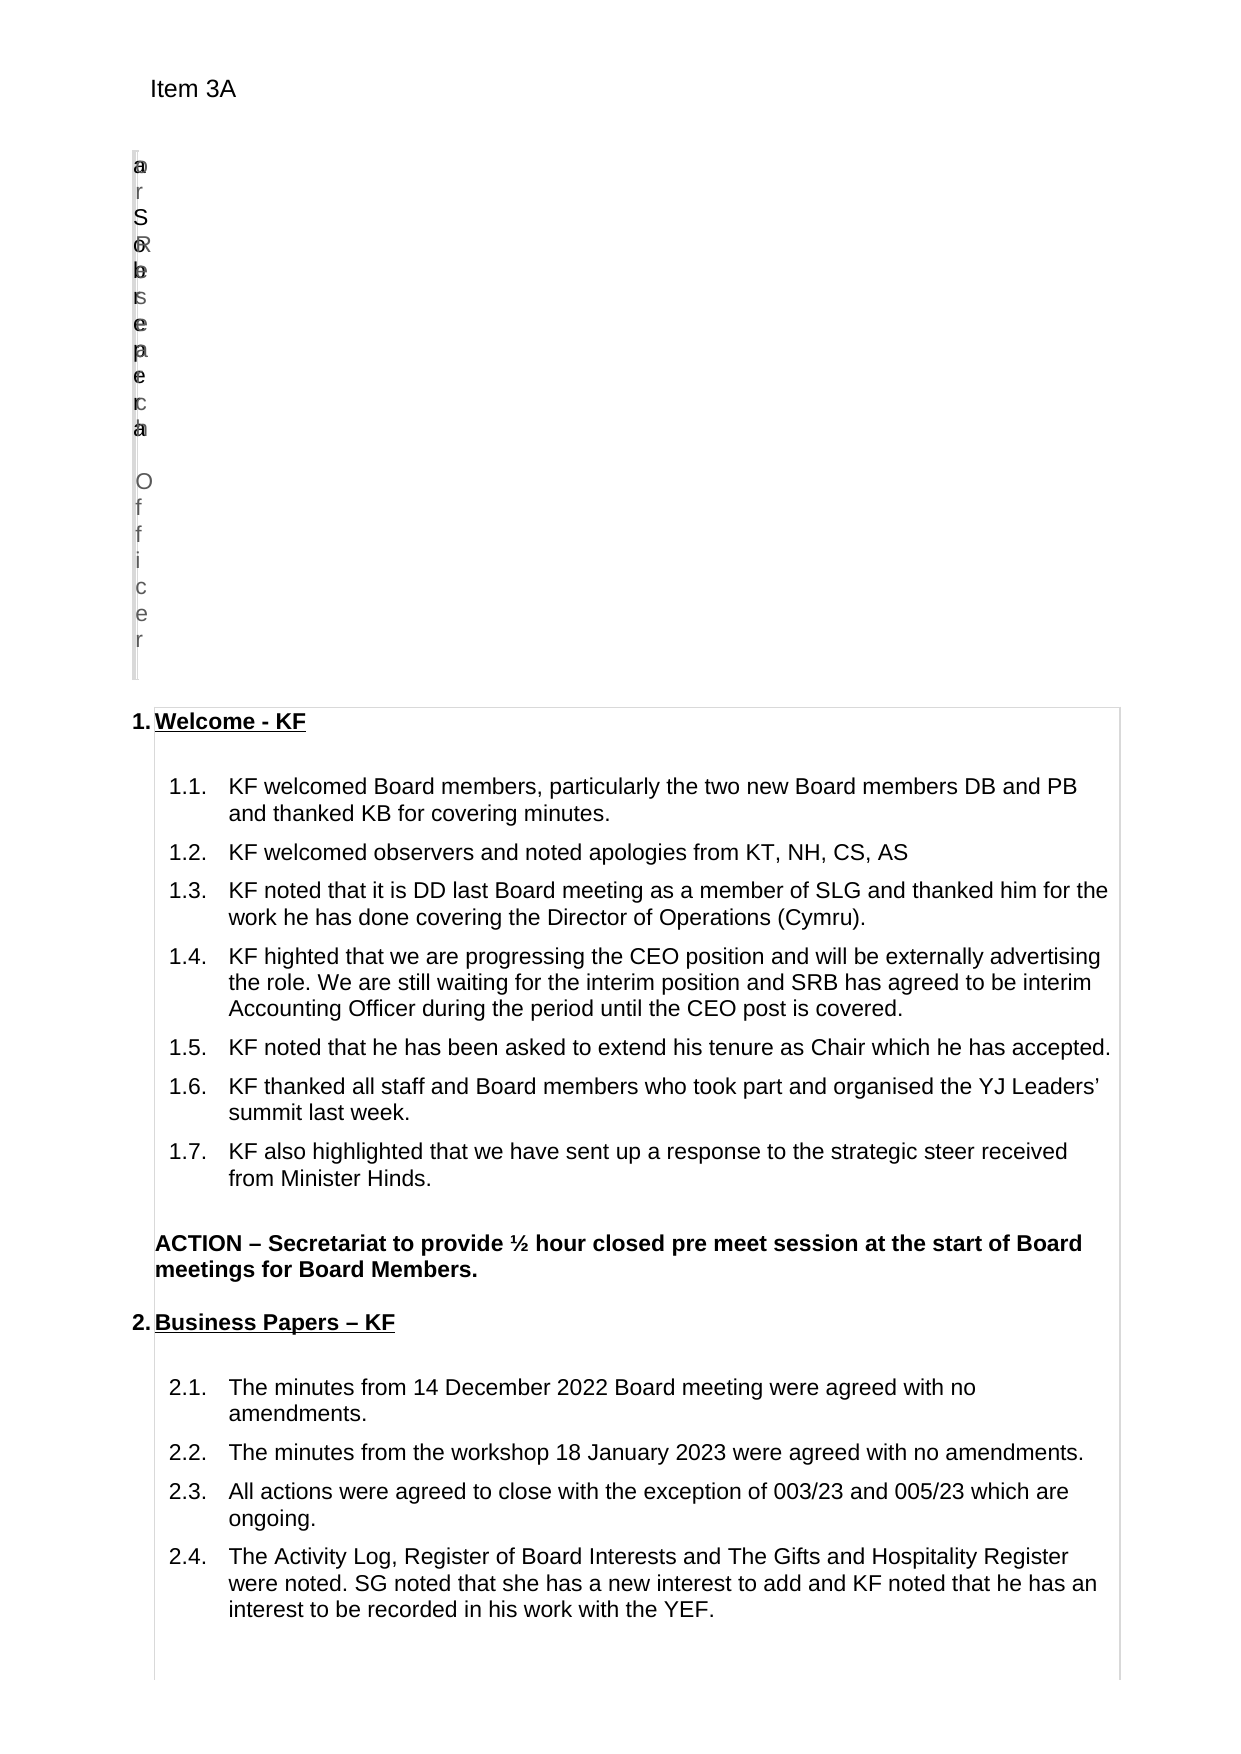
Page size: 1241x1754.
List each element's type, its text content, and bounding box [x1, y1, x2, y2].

table_cell [1120, 150, 1180, 707]
table_cell [133, 1317, 140, 1327]
table_cell [139, 238, 148, 244]
table_cell [1180, 150, 1185, 707]
table_cell Welcome - KF KF welcomed Board members, particularly the two new Board members DB and PB and thanked KB for covering minutes. KF welcomed observers and noted apologies from KT, NH, CS, AS KF noted that it is DD last Board meeting as a member of SLG and thanked him for the work he has done covering the Director of Operations (Cymru). KF highted that we are progressing the CEO position and will be externally advertising the role. We are still waiting for the interim position and SRB has agreed to be interim Accounting Officer during the period until the CEO post is covered. KF noted that he has been asked to extend his tenure as Chair which he has accepted. KF thanked all staff and Board members who took part and organised the YJ Leaders’ summit last week. KF also highlighted that we have sent up a response to the strategic steer received from Minister Hinds. ACTION – Secretariat to provide ½ hour closed pre meet session at the start of Board meetings for Board Members. Business Papers – KF The minutes from 14 December 2022 Board meeting were agreed with no amendments. The minutes from the workshop 18 January 2023 were agreed with no amendments. All actions were agreed to close with the exception of 003/23 and 005/23 which are ongoing. The Activity Log, Register of Board Interests and The Gifts and Hospitality Register were noted. SG noted that she has a new interest to add and KF noted that he has an interest to be recorded in his work with the YEF. CEO Report to the Board – SRB (Operations) & JB (System Performance) SRB and JB presented the report in the absence of CS. SRB highlighted the recurring theme around a reduction in Probation resource in partnership delivery. Which has been escalated. A paper is being drafted to give our position as part of our contribution to advice for the Minister. SRB and JB have been continuing visiting secure sites and youth justice services, and welcome Board members to join the relevant regional visits, which is being well received. The Elevate 2 campaign application window is ending and we should have final numbers on applications by 06/04/2023. The programme starts in April and runs until November. SRB thanked the Board members that are going to be supporting the candidates. Regarding Board recruitment, we are about to start another campaign for Board recruitment to replace those whose tenures end later this year. JB highlighted that the recent YJSOG meeting focused on two reports produced by the Children’s Commissioner – Strip Searching of Children and Family contact in Youth Custody. The role of YJSOG has also been reviewed – and will now focus on influencing through sharing information and evidence from key players in youth justice sector. Themes will also be linked to areas of focus in the business plan. The Stakeholder Engagement Team is currently undertaking a review of their work due to a reduction in resource allocated to Business Intelligence and Insights as part of the review of the structure to support the new sense of purpose programme. Some of the engagement activity will have to be stopped, reduced or re-allocated, if appropriate, across the organisation in order to ensure that expectations are realistic and sustainable. JB highlighted that at the summit last week there was a focus on Prevention and Diversion. This is now the majority of YJ caseload at approximately 52%. Initial reflections are that the summit highlighted a continued need to ensure effective monitoring, guidance and sharing of good practice. The report lists the recent Inspections that have been reported on and noted that further inspections have been conducted since the report was drafted. We want to be learning form the Outstanding services and sharing good practice. JB also noted the publication of the recent Annual Statistics, which are a major YJB publication and a credible source of data on the sector. The Framework Document and the MOU are still progressing and the concerns that were shared with the Board have been addressed and we are awaiting a final draft, which we hope to be able to recommend to the Board. JB informed the Board that there has been an update on the progress with sustaining funding for Turnaround from DHLUC. First programme board has now been held, and the expectation is that oversight of the programme will be provided through that board. ACTION: Secretariate to share the current Oversight Framework document with the Board members ACTION: Secretariat Team to share all visit reports to date with the Board and relevant Board Members going forward. ACTION: Secretariat to share criteria for the eligibility for Turnaround Funding with Board members Update on cost-of-living crisis - JB JB explained that the slides provided were drafted from a webinar with YJS Leaders in Dec 2022 and discussions Ops staff have been having with YJS’. The impact is uneven across the country, and it is anticipated that we will see a greater impact upon specific groups including based on race/ethnicity, gender, income level and geography. Feedback is included from YJ leaders about the impacts that they are experiencing and what they are doing to support the vulnerable and the impact on YJ staff and what is being done to support those staff. Participants at the webinar asked for us to be advocates on behalf of children and youth justice services, amplifying the impact of the cost of living crisis. As a result, we have included commentary on this in the quarterly ministerial letter and will be sharing this slide pack with the minister. Areas of focus – Early intervention and Prevention - LD LD talked through the presentation which provided a summary of the activity against the areas of concern in the 2022/23 business plan specifically relating to early intervention and prevention. What we need to do next - Operationalise Case Management Guidance (CMG) being published Summer 2023, including Out of Court Disposal and Resettlement guidance, take forward the recommendations from the Prevention and Diversion project, promote greater consistency of practice across the sector and promote the importance of the accuracy of PNC data. How the Board can support this work moving forward - Engage with policing roundtable to improve practice and consistency in prevention and diversion including an emphasis on the critical role police play, and whether they are using outcome 22 to maximum effect to prevent children offending and re-offending. Highlighting the importance of improving the accuracy of PNC data. During Board Member visits explore with services the work that is taking place regarding early intervention prevention. ACTION: Secretariat Team to develop a pre-visit checklist of information, to be agreed by SLG, for Board Members. This is to include the last HMIP report, YJ Plan, most recent data on the four system aims, KPI’s (once in place), and key questions on each of the areas of focus. Strategic pillar: Child First - PW PW explained that this item was to discuss with the Board how well we have achieved our vision for a Child First YJS, acknowledged that operationalising Child First was not going to be achieved within the 3 years of the strategic plan as it is a long-term vision, however, there has been a real shift in the wider understanding of Child First and its application across the sector. There is more to do in terms of practice and with our strengthened oversight we will be well positioned to take it forward, and there is work to do with parliamentary engagement. Horizon scanning – Follow up to Minister Hinds attending the Board Workshop in January 2023 – HC, AS, JR HC, AS and JR presented the slides which were drafted in response to questions raised by Minister Hinds at the Board Workshop in January 2023. JB highlighted the quality of the work the team have produced, which is presented in a way that is digestible and impactful by looking at key insights, what is currently being done and what can be done in the future. He also noted it is outstanding work, which shows the capability of the team and the impact of the new sense of purpose programme. This will be presented to the Minister, highlighting how we have deployed expertise to answer the questions he raised. The Board thanked the team for the work they have done, and the next steps are to share the slides with the Minister. NSOP Update – SC, LR SC pulled out the highlights from the slide pack which included; The review of the Funding Formula closed in February following ministerial decision not to change the formula. The New Terms and Conditions of Grant have now been issued to the sector. The Oversight, Assurance, Compliance Framework is still ongoing – CdF is the SRO leading on the development of the YJ Oversight Framework. This has now been developed and is ready to go to the sector pending final feedback. The next stage is operationalisation of the project which we anticipate in May/June. The People Engagement and Accountability Project (PEAP) was originally called the Governance and Assurance Framework Project. The work around the Target Operating Model sits within this project. Recommendations following staff consultation and feedback have been provided to the Programme Management Team and are now in the final stages of designing the products to meet those recommendations. SRB highlighted that the governance framework is quite out of date and was not looked at as part of the previous redesign so this work will update it and ensure the Board are getting the right information, they need to set the direction and gain assurance that the organisation is delivering in line with the statutory functions. She also explained to the Board that the biggest challenge is supporting the staff through the change and transition. 8.3 BT felt that given the level of change the organisation is going through that it might be more appropriate for the Board to have more oversight and assurance on people matters. He acknowledged that the Board do not have the forum to discuss the detail of people matters and suggested that it might be helpful for a temporary committee to work with the executive on this element of the change programme. Action: SRB to follow up with LS and BT out of Committee a temporary subcommittee to provide assurance on people matters. 2023/24 Budget Update - MOD SRB informed the Board that since the papers were drafted the position has positively changed which included an increase in the proposed grant funding allocation, and a change to the requirement of contribution to the MoJ savings over the next two years, and a possible increase in payroll to support providing staff with a higher pay remit due to the cost-of-living crisis. We have produced joint advice that has been submitted to the Permanent Secretary recommending multiyear grant funding options. LD sought agreement on three points; i) the budget allocation for 2023/2024 – agreed ii) Noting the pay bill pressures – agreed iii) Additional funding for research to support delivery for 2023/24.- agreed Action: Updated finance paper to be sent to the Board before anything is shared with the Minister Governance and Effectiveness Reviews - LD LD explained that previously the subcommittee and Board effectiveness reviews have been discussed at each subcommittee meeting, however this year to bring inline the wider governance work that we are doing, we will carry out the effectiveness reviews, the questions have been updated in-line with the HM treasure guidance, and then provide an overview of findings and recommendations at the Board meeting in June. The aim of this approach is to ensure there is a discussion with all Board members to ensure we are delivering what the Board want from the committees. Performance Committee Report to the Board - SH The Performance Committee highlight report was noted. The Committee was held in February with a number of valuable discussions which included needing to do more to get the right balance between internal and external performance oversight, and the interface with the Ministerial YJQPB. WYJAP Report to the Board - DD DD updated that the last WYJAP meeting looked at volume of HMIP inspections over past six years and identified that seven YOTs have not been inspected since 2010. Some of this is due to HMIP being unable to provide a Welsh speaking representative. Priorities in Wales are retention and recruitment of staff with the right skills. KT also noted that questions were asked around balancing delivering NSOP and the Blueprint 2 (Phase 2). FARAC Report to the Board - BT Brian advised the Board that we had been forecasting a slight overspend which was within tolerances, however, due to the assurances we have been carrying, we ended up with a slight underspend. Internal Audit: The auditors are finishing their programme if work and will feed back to the next FARAC meeting, but they are providing a substantial assurance overall External Audit: There is nothing to report currently. AOB CdF informed the Board with that she will be leaving the YJB, and due to timescales that this is likely to be her last board meeting. The Board expressed how pleased they were for her, but that it was a big loss for the YJB. KF summarised that this meeting has demonstrated our increased ability to be able to positively influence change based on evidence, have an increased ability to understand what is happening in the sector and also how, with collaboration, we are carving out a path for youth justice. KF reminded the Board that there is a Board Workshop on 12/04/2023, which will include discussions around the strategy development so asked Board members to prioritise this as an in-person meeting. [155, 708, 1119, 1680]
table_cell [133, 150, 1120, 707]
table_cell [133, 707, 154, 1680]
table_cell [1121, 707, 1180, 1680]
table_cell [138, 475, 150, 487]
table_cell [138, 217, 145, 224]
table_cell [1180, 707, 1185, 1680]
